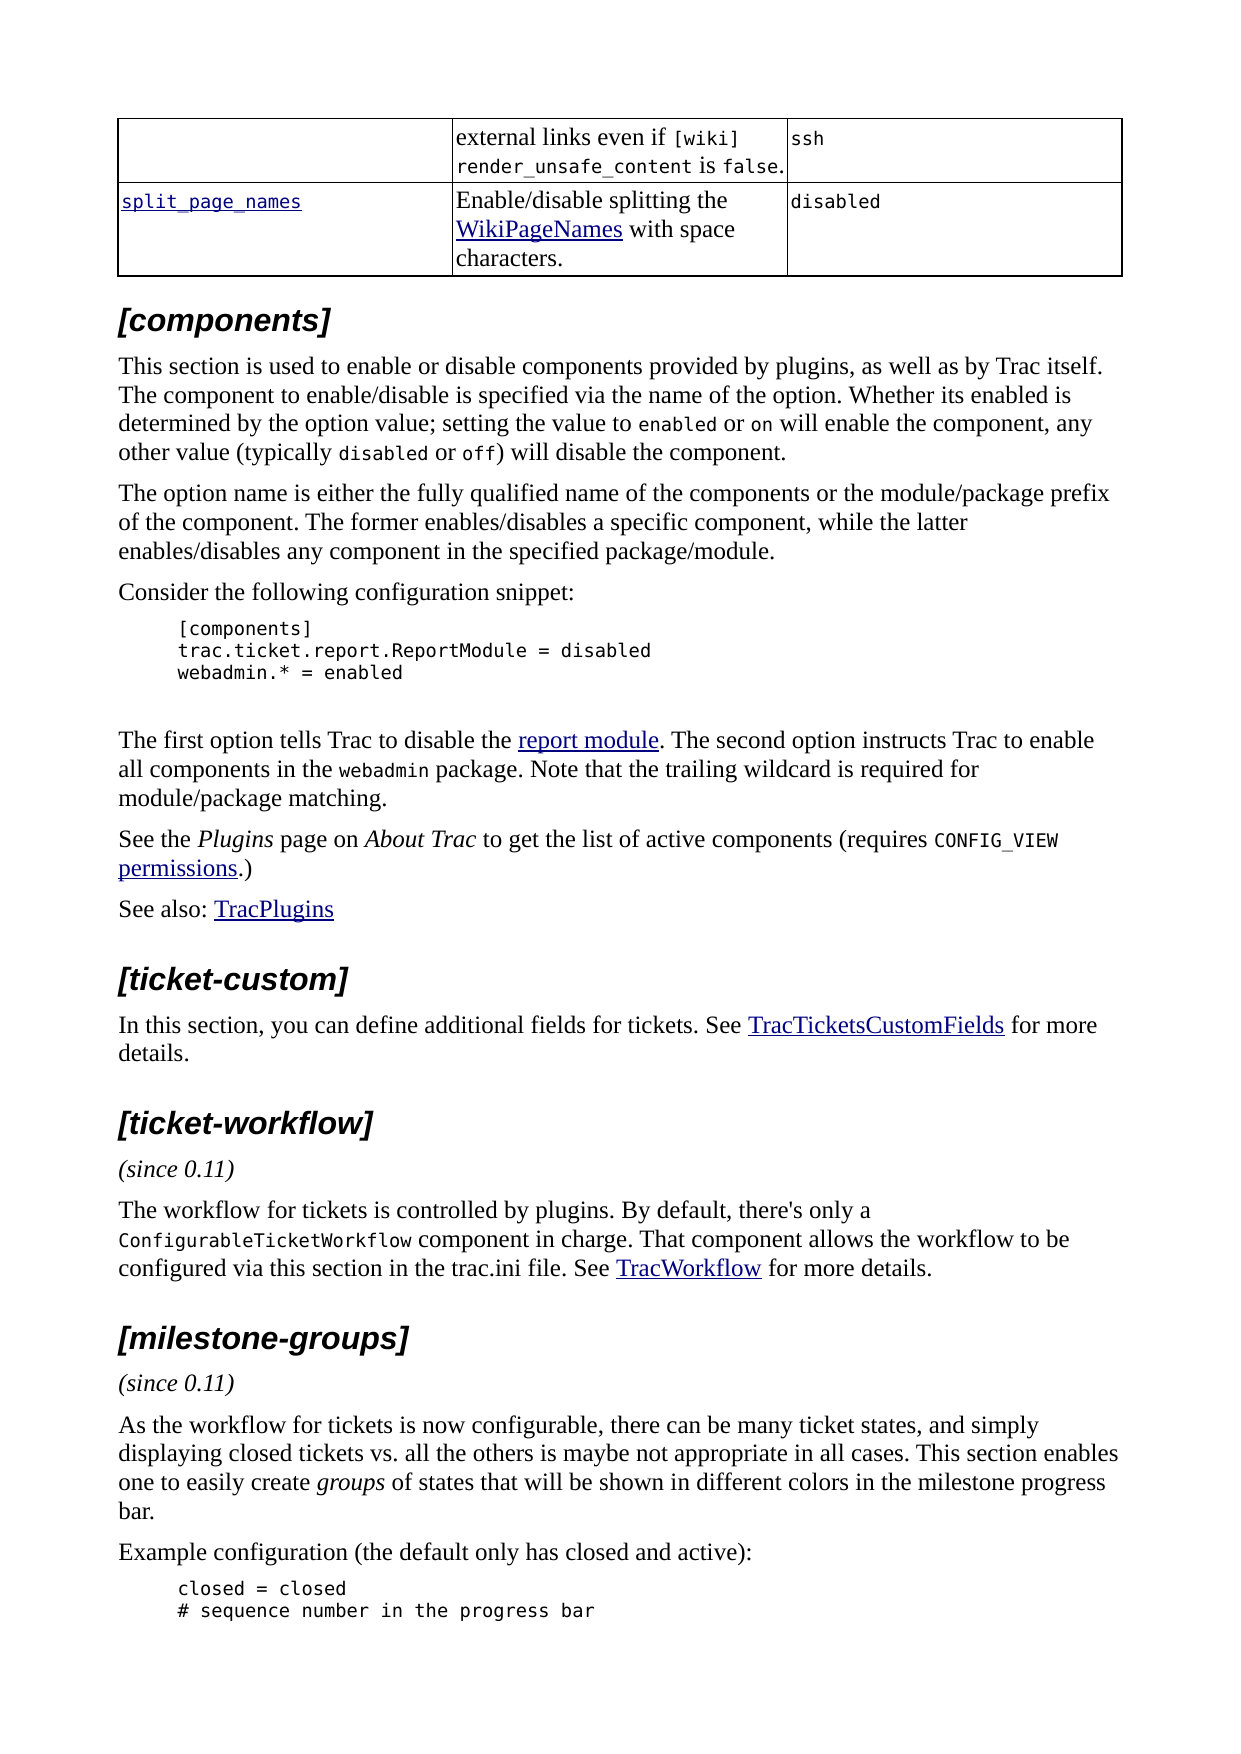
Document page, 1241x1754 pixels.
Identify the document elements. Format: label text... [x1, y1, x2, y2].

text See also: TracPlugins [118, 894, 1122, 923]
text (since 0.11) [118, 1154, 1122, 1183]
text Consider the following configuration snippet: [118, 577, 1122, 606]
text See the Plugins page on About Trac to get the list of active components (requires CONFIG_VIEW permissions.) [118, 824, 1122, 882]
subtitle [ticket-workflow] [118, 1105, 1122, 1142]
table_cell [119, 119, 452, 182]
table_cell Enable/disable splitting the WikiPageNames with space characters. [453, 183, 787, 275]
text This section is used to enable or disable components provided by plugins, as well as by Trac itself. The component to enable/disable is specified via the name of the option. Whether its enabled is determined by the option value; setting the value to enabled or on will enable the component, any other value (typically disabled or off) will disable the component. [118, 351, 1122, 466]
text The workflow for tickets is controlled by plugins. By default, there's only a ConfigurableTicketWorkflow component in charge. That component allows the workflow to be configured via this section in the trac.ini file. See TracWorkflow for more details. [118, 1195, 1122, 1282]
table_cell disabled [788, 183, 1121, 275]
subtitle [ticket-custom] [118, 960, 1122, 997]
subtitle [milestone-groups] [118, 1319, 1122, 1356]
text closed = closed # sequence number in the progress bar [177, 1578, 1063, 1622]
text The first option tells Trac to disable the report module. The second option instructs Trac to enable all components in the webadmin package. Note that the trailing wildcard is required for module/package matching. [118, 725, 1122, 812]
text In this section, you can define additional fields for tickets. See TracTicketsCustomFields for more details. [118, 1010, 1122, 1067]
table_cell split_page_names [119, 183, 452, 275]
table_cell external links even if [wiki] render_unsafe_content is false. [453, 119, 787, 182]
table_cell ssh [788, 119, 1121, 182]
text Example configuration (the default only has closed and active): [118, 1537, 1122, 1566]
text (since 0.11) [118, 1368, 1122, 1397]
subtitle [components] [118, 302, 1122, 338]
text The option name is either the fully qualified name of the components or the module/package prefix of the component. The former enables/disables a specific component, while the latter enables/disables any component in the specified package/module. [118, 478, 1122, 565]
text [components] trac.ticket.report.ReportModule = disabled webadmin.* = enabled [177, 618, 1063, 684]
text As the workflow for tickets is now configurable, there can be many ticket states, and simply displaying closed tickets vs. all the others is maybe not appropriate in all cases. This section enables one to easily create groups of states that will be shown in different colors in the milestone progress bar. [118, 1410, 1122, 1525]
